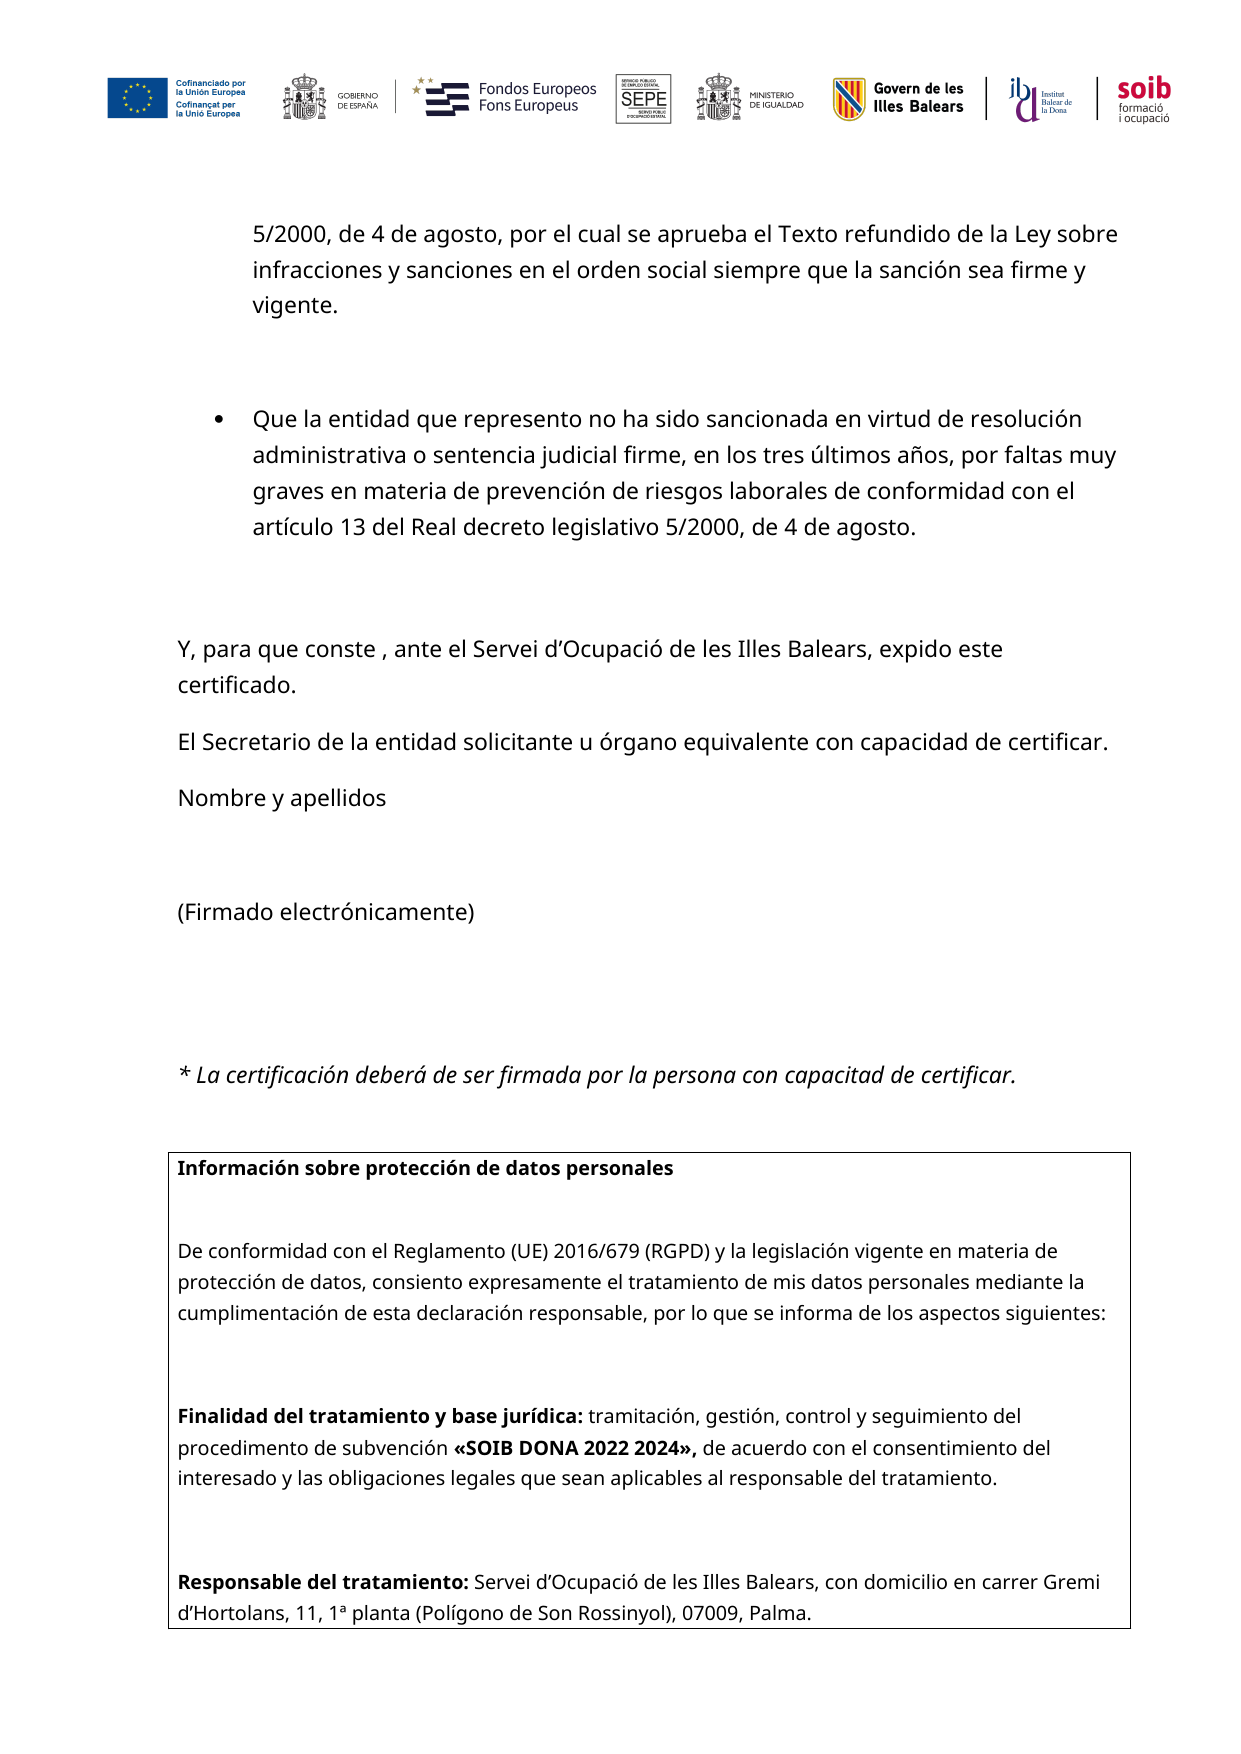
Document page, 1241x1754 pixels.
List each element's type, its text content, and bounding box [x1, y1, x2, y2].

text Responsable del tratamiento: Servei d’Ocupació de les Illes Balears, con domicilio en carrer Gremi d’Hortolans, 11, 1ª planta (Polígono de Son Rossinyol), 07009, Palma. [169, 1565, 1130, 1628]
text Información sobre protección de datos personales [169, 1153, 1130, 1182]
list 5/2000, de 4 de agosto, por el cual se aprueba el Texto refundido de la Ley sobre infracciones y sanciones en el orden social siempre que la sanción sea firme y vigente. [215, 218, 1122, 321]
picture [107, 28, 1171, 169]
text De conformidad con el Reglamento (UE) 2016/679 (RGPD) y la legislación vigente en materia de protección de datos, consiento expresamente el tratamiento de mis datos personales mediante la cumplimentación de esta declaración responsable, por lo que se informa de los aspectos siguientes: [169, 1203, 1130, 1326]
text * La certificación deberá de ser firmada por la persona con capacitad de certificar. [177, 1059, 1122, 1091]
text Finalidad del tratamiento y base jurídica: tramitación, gestión, control y seguimiento del procedimento de subvención «SOIB DONA 2022 2024», de acuerdo con el consentimiento del interesado y las obligaciones legales que sean aplicables al responsable del tratamiento. [169, 1400, 1130, 1492]
text El Secretario de la entidad solicitante u órgano equivalente con capacidad de certificar. [177, 725, 1122, 757]
text (Firmado electrónicamente) [177, 896, 1122, 927]
list Que la entidad que represento no ha sido sancionada en virtud de resolución administrativa o sentencia judicial firme, en los tres últimos años, por faltas muy graves en materia de prevención de riesgos laborales de conformidad con el artículo 13 del Real decreto legislativo 5/2000, de 4 de agosto. [215, 403, 1122, 542]
text Y, para que conste , ante el Servei d’Ocupació de les Illes Balears, expido este certificado. [177, 633, 1122, 700]
text Nombre y apellidos [177, 782, 1122, 813]
